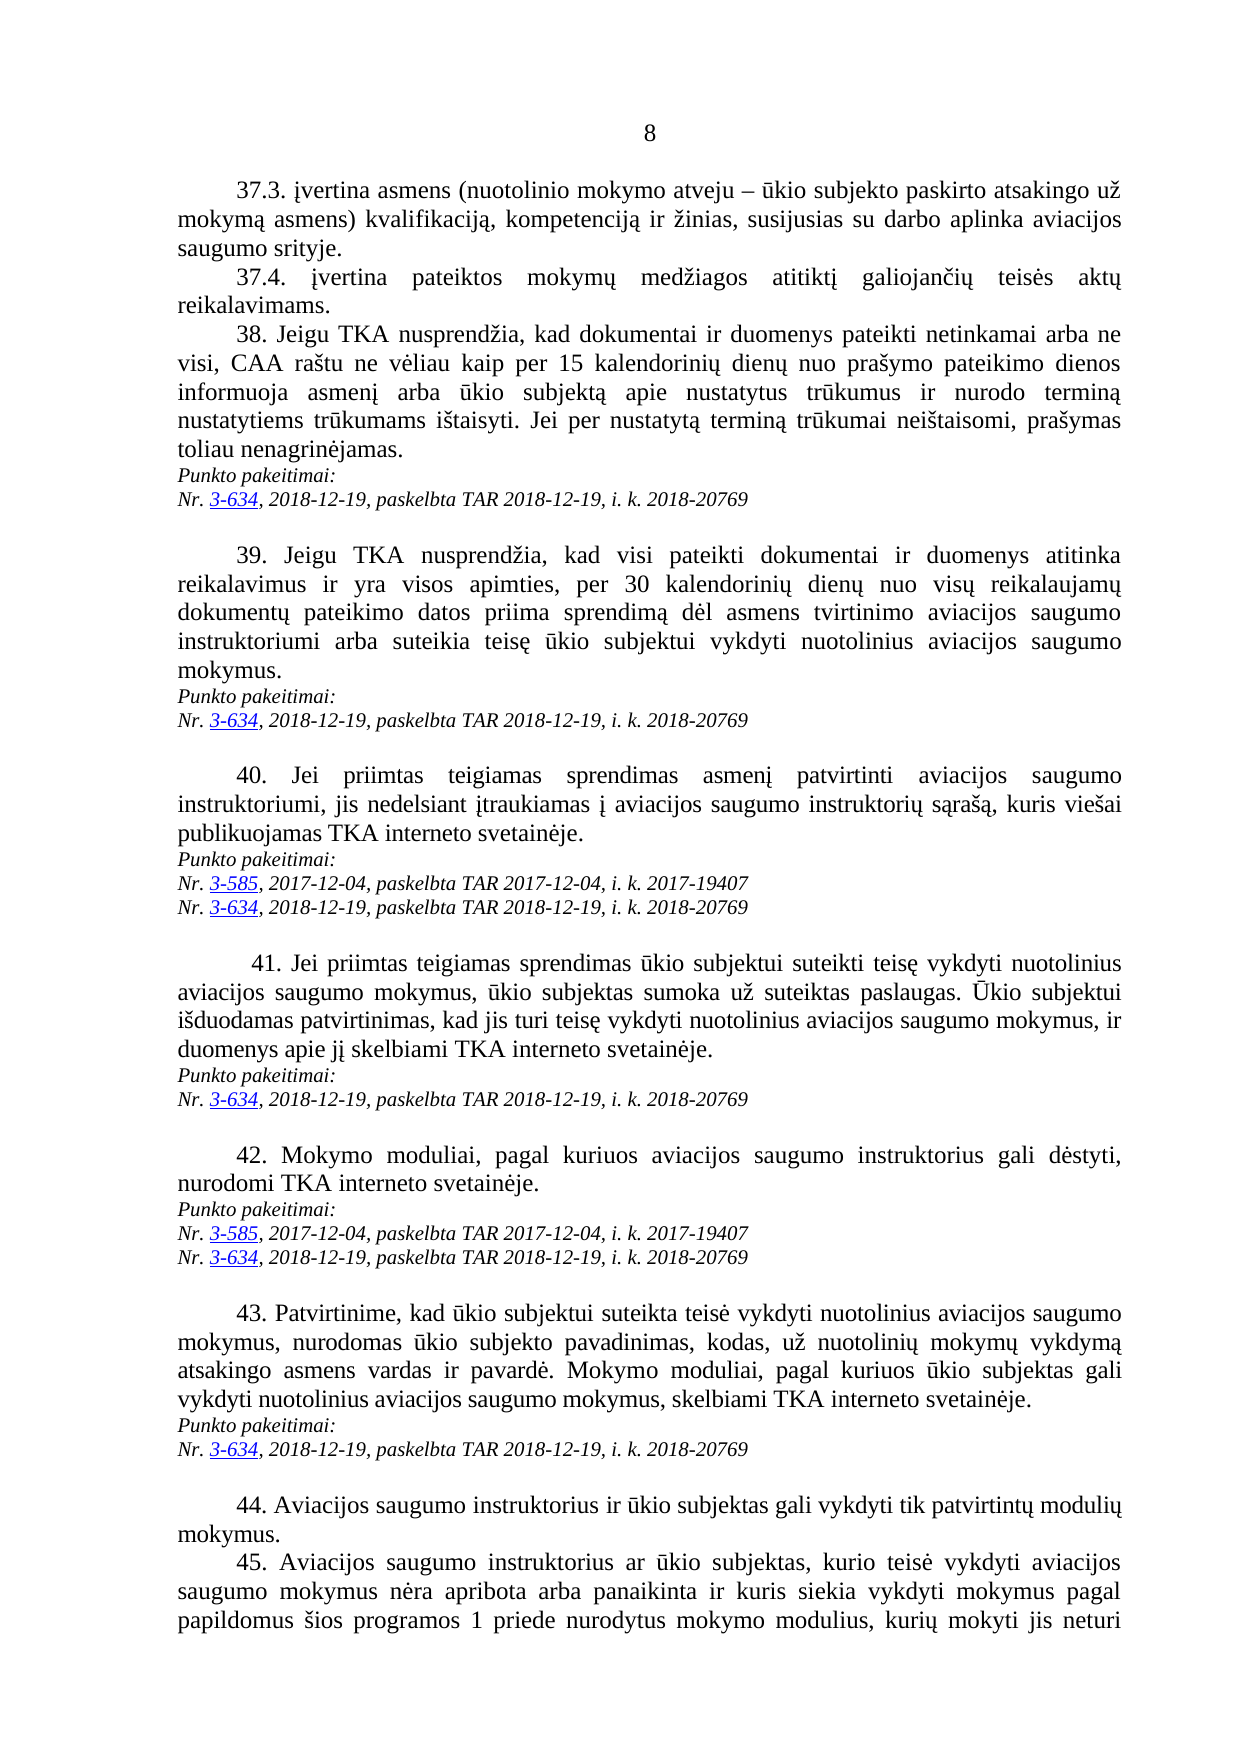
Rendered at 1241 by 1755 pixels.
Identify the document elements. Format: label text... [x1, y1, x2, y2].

text Nr. 3-634, 2018-12-19, paskelbta TAR 2018-12-19, i. k. 2018-20769 [177, 1087, 1122, 1111]
text Nr. 3-634, 2018-12-19, paskelbta TAR 2018-12-19, i. k. 2018-20769 [177, 1245, 1122, 1269]
text 38. Jeigu TKA nusprendžia, kad dokumentai ir duomenys pateikti netinkamai arba ne visi, CAA raštu ne vėliau kaip per 15 kalendorinių dienų nuo prašymo pateikimo dienos informuoja asmenį arba ūkio subjektą apie nustatytus trūkumus ir nurodo terminą nustatytiems trūkumams ištaisyti. Jei per nustatytą terminą trūkumai neištaisomi, prašymas toliau nenagrinėjamas. [177, 319, 1122, 463]
text Nr. 3-634, 2018-12-19, paskelbta TAR 2018-12-19, i. k. 2018-20769 [177, 895, 1122, 919]
text 39. Jeigu TKA nusprendžia, kad visi pateikti dokumentai ir duomenys atitinka reikalavimus ir yra visos apimties, per 30 kalendorinių dienų nuo visų reikalaujamų dokumentų pateikimo datos priima sprendimą dėl asmens tvirtinimo aviacijos saugumo instruktoriumi arba suteikia teisę ūkio subjektui vykdyti nuotolinius aviacijos saugumo mokymus. [177, 540, 1122, 684]
text Punkto pakeitimai: [177, 1197, 1122, 1221]
text Punkto pakeitimai: [177, 1413, 1122, 1437]
text Nr. 3-634, 2018-12-19, paskelbta TAR 2018-12-19, i. k. 2018-20769 [177, 1437, 1122, 1461]
text Punkto pakeitimai: [177, 684, 1122, 708]
text 42. Mokymo moduliai, pagal kuriuos aviacijos saugumo instruktorius gali dėstyti, nurodomi TKA interneto svetainėje. [177, 1140, 1122, 1197]
text 37.4. įvertina pateiktos mokymų medžiagos atitiktį galiojančių teisės aktų reikalavimams. [177, 262, 1122, 319]
text 44. Aviacijos saugumo instruktorius ir ūkio subjektas gali vykdyti tik patvirtintų modulių mokymus. [177, 1490, 1122, 1547]
text Nr. 3-634, 2018-12-19, paskelbta TAR 2018-12-19, i. k. 2018-20769 [177, 487, 1122, 511]
text 43. Patvirtinime, kad ūkio subjektui suteikta teisė vykdyti nuotolinius aviacijos saugumo mokymus, nurodomas ūkio subjekto pavadinimas, kodas, už nuotolinių mokymų vykdymą atsakingo asmens vardas ir pavardė. Mokymo moduliai, pagal kuriuos ūkio subjektas gali vykdyti nuotolinius aviacijos saugumo mokymus, skelbiami TKA interneto svetainėje. [177, 1298, 1122, 1413]
text Punkto pakeitimai: [177, 463, 1122, 487]
text 41. Jei priimtas teigiamas sprendimas ūkio subjektui suteikti teisę vykdyti nuotolinius aviacijos saugumo mokymus, ūkio subjektas sumoka už suteiktas paslaugas. Ūkio subjektui išduodamas patvirtinimas, kad jis turi teisę vykdyti nuotolinius aviacijos saugumo mokymus, ir duomenys apie jį skelbiami TKA interneto svetainėje. [177, 948, 1122, 1063]
text 45. Aviacijos saugumo instruktorius ar ūkio subjektas, kurio teisė vykdyti aviacijos saugumo mokymus nėra apribota arba panaikinta ir kuris siekia vykdyti mokymus pagal papildomus šios programos 1 priede nurodytus mokymo modulius, kurių mokyti jis neturi [177, 1547, 1122, 1634]
text 37.3. įvertina asmens (nuotolinio mokymo atveju – ūkio subjekto paskirto atsakingo už mokymą asmens) kvalifikaciją, kompetenciją ir žinias, susijusias su darbo aplinka aviacijos saugumo srityje. [177, 176, 1122, 262]
text 40. Jei priimtas teigiamas sprendimas asmenį patvirtinti aviacijos saugumo instruktoriumi, jis nedelsiant įtraukiamas į aviacijos saugumo instruktorių sąrašą, kuris viešai publikuojamas TKA interneto svetainėje. [177, 761, 1122, 847]
text Nr. 3-585, 2017-12-04, paskelbta TAR 2017-12-04, i. k. 2017-19407 [177, 871, 1122, 895]
text Nr. 3-634, 2018-12-19, paskelbta TAR 2018-12-19, i. k. 2018-20769 [177, 708, 1122, 732]
text Punkto pakeitimai: [177, 847, 1122, 871]
text Punkto pakeitimai: [177, 1063, 1122, 1087]
text Nr. 3-585, 2017-12-04, paskelbta TAR 2017-12-04, i. k. 2017-19407 [177, 1221, 1122, 1245]
